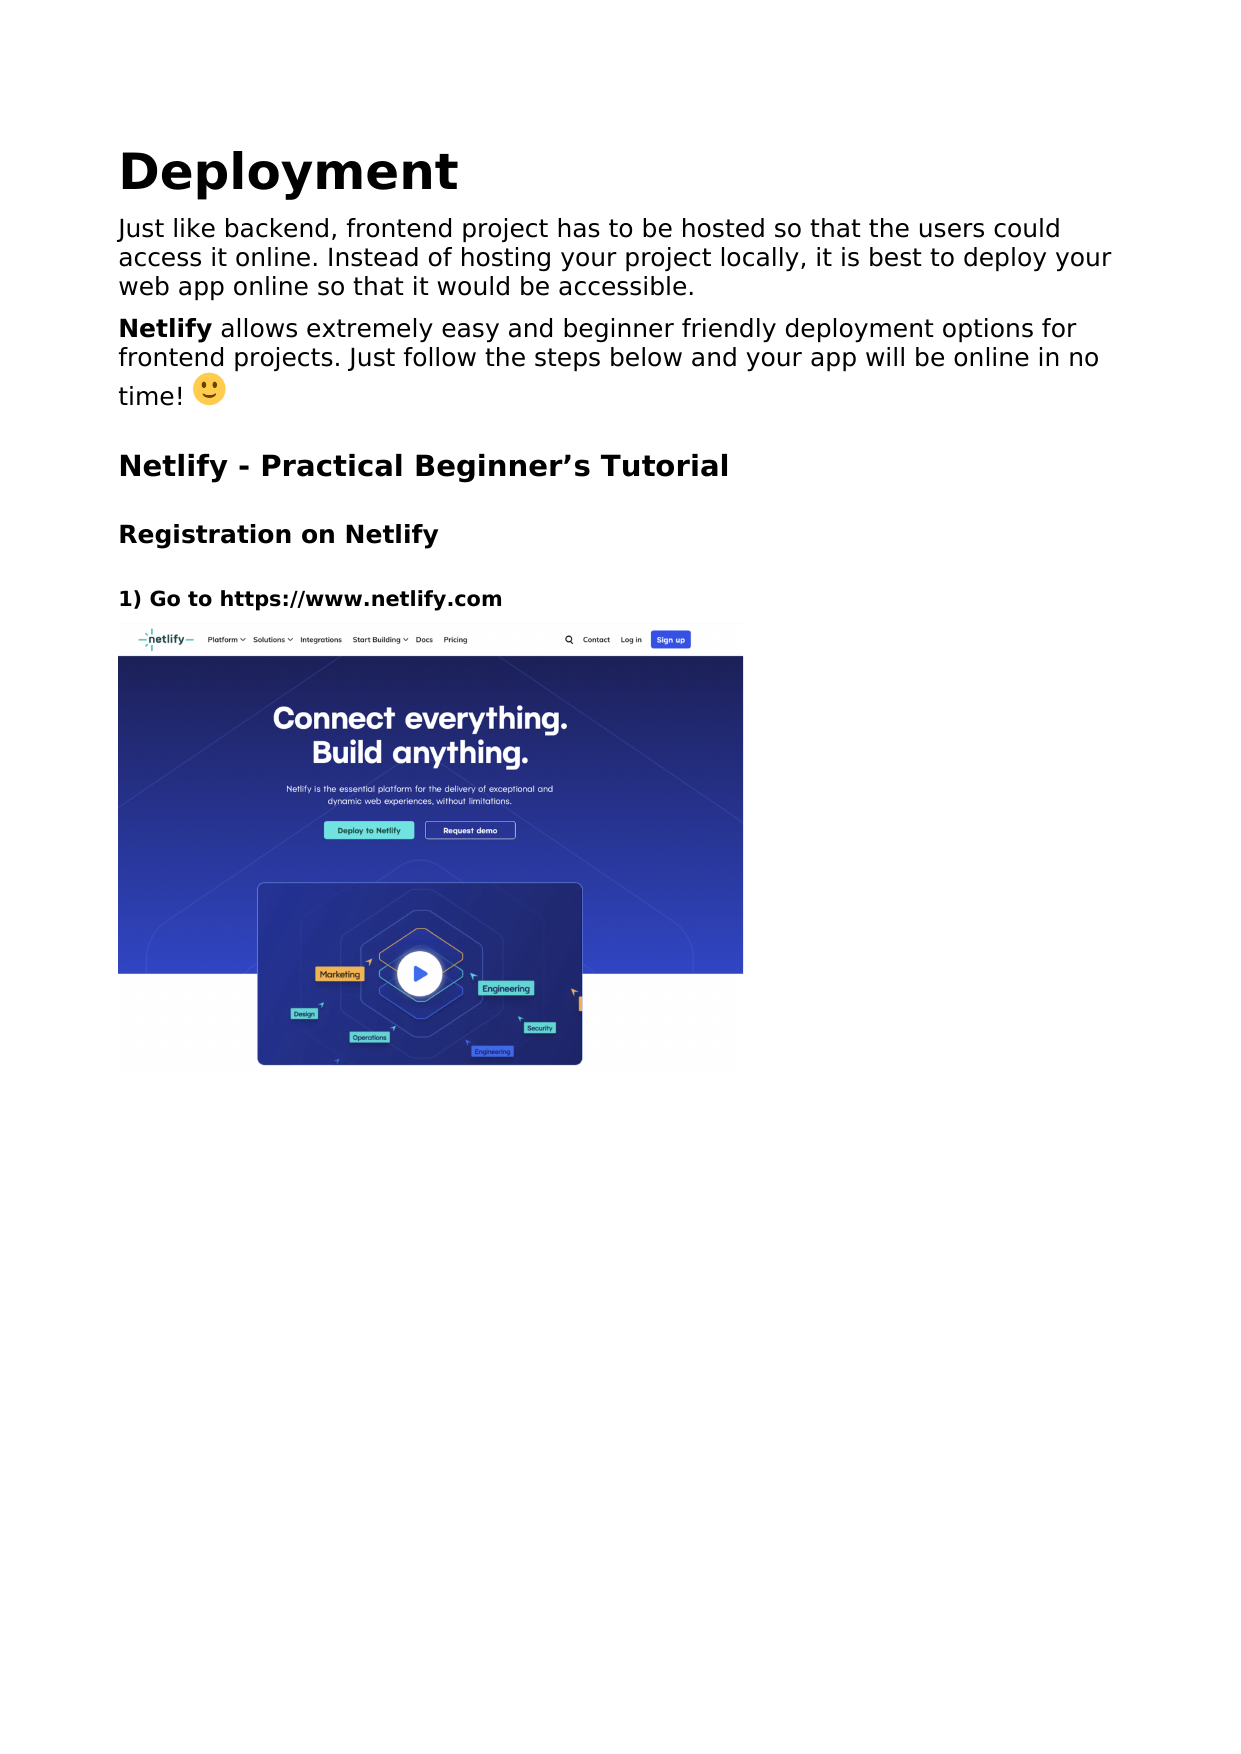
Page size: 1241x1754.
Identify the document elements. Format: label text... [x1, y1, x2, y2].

subtitle Netlify - Practical Beginner’s Tutorial [118, 449, 1122, 483]
text Netlify allows extremely easy and beginner friendly deployment options for frontend projects. Just follow the steps below and your app will be online in no time! [118, 314, 1122, 412]
text Just like backend, frontend project has to be hosted so that the users could access it online. Instead of hosting your project locally, it is best to deploy your web app online so that it would be accessible. [118, 214, 1122, 301]
subtitle Registration on Netlify [118, 521, 1122, 550]
picture [118, 623, 744, 1072]
subtitle 1) Go to https://www.netlify.com [118, 587, 1122, 611]
subtitle Deployment [118, 143, 1122, 201]
